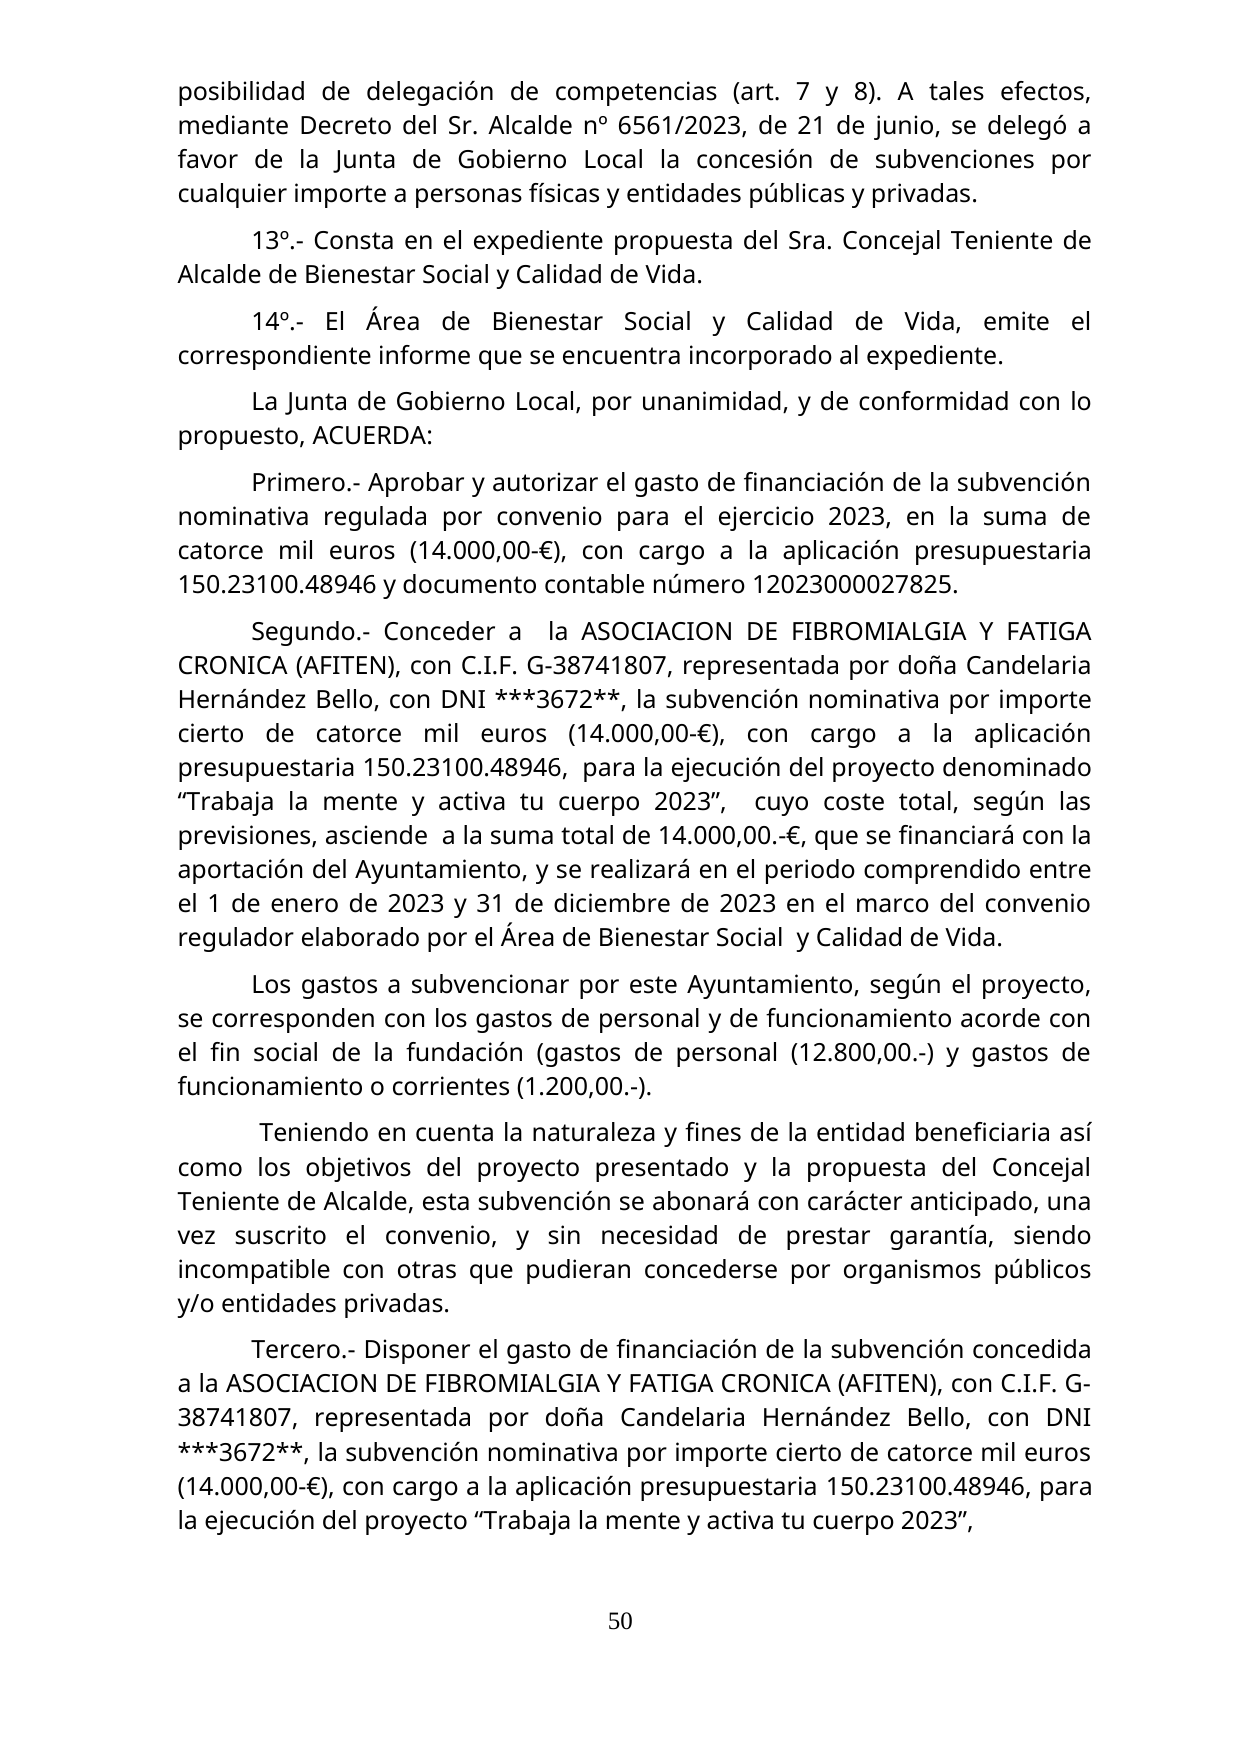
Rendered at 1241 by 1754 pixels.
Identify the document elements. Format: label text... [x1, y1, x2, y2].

text Primero.- Aprobar y autorizar el gasto de financiación de la subvención nominativa regulada por convenio para el ejercicio 2023, en la suma de catorce mil euros (14.000,00-€), con cargo a la aplicación presupuestaria 150.23100.48946 y documento contable número 12023000027825. [177, 464, 1093, 601]
text Tercero.- Disponer el gasto de financiación de la subvención concedida a la ASOCIACION DE FIBROMIALGIA Y FATIGA CRONICA (AFITEN), con C.I.F. G-38741807, representada por doña Candelaria Hernández Bello, con DNI ***3672**, la subvención nominativa por importe cierto de catorce mil euros (14.000,00-€), con cargo a la aplicación presupuestaria 150.23100.48946, para la ejecución del proyecto “Trabaja la mente y activa tu cuerpo 2023”, [177, 1332, 1093, 1536]
text Segundo.- Conceder a la ASOCIACION DE FIBROMIALGIA Y FATIGA CRONICA (AFITEN), con C.I.F. G-38741807, representada por doña Candelaria Hernández Bello, con DNI ***3672**, la subvención nominativa por importe cierto de catorce mil euros (14.000,00-€), con cargo a la aplicación presupuestaria 150.23100.48946, para la ejecución del proyecto denominado “Trabaja la mente y activa tu cuerpo 2023”, cuyo coste total, según las previsiones, asciende a la suma total de 14.000,00.-€, que se financiará con la aportación del Ayuntamiento, y se realizará en el periodo comprendido entre el 1 de enero de 2023 y 31 de diciembre de 2023 en el marco del convenio regulador elaborado por el Área de Bienestar Social y Calidad de Vida. [177, 613, 1093, 954]
text La Junta de Gobierno Local, por unanimidad, y de conformidad con lo propuesto, ACUERDA: [177, 384, 1093, 452]
text Los gastos a subvencionar por este Ayuntamiento, según el proyecto, se corresponden con los gastos de personal y de funcionamiento acorde con el fin social de la fundación (gastos de personal (12.800,00.-) y gastos de funcionamiento o corrientes (1.200,00.-). [177, 966, 1093, 1103]
text posibilidad de delegación de competencias (art. 7 y 8). A tales efectos, mediante Decreto del Sr. Alcalde nº 6561/2023, de 21 de junio, se delegó a favor de la Junta de Gobierno Local la concesión de subvenciones por cualquier importe a personas físicas y entidades públicas y privadas. [177, 74, 1093, 210]
text Teniendo en cuenta la naturaleza y fines de la entidad beneficiaria así como los objetivos del proyecto presentado y la propuesta del Concejal Teniente de Alcalde, esta subvención se abonará con carácter anticipado, una vez suscrito el convenio, y sin necesidad de prestar garantía, siendo incompatible con otras que pudieran concederse por organismos públicos y/o entidades privadas. [177, 1115, 1093, 1319]
text 13º.- Consta en el expediente propuesta del Sra. Concejal Teniente de Alcalde de Bienestar Social y Calidad de Vida. [177, 223, 1093, 291]
text 14º.- El Área de Bienestar Social y Calidad de Vida, emite el correspondiente informe que se encuentra incorporado al expediente. [177, 303, 1093, 371]
